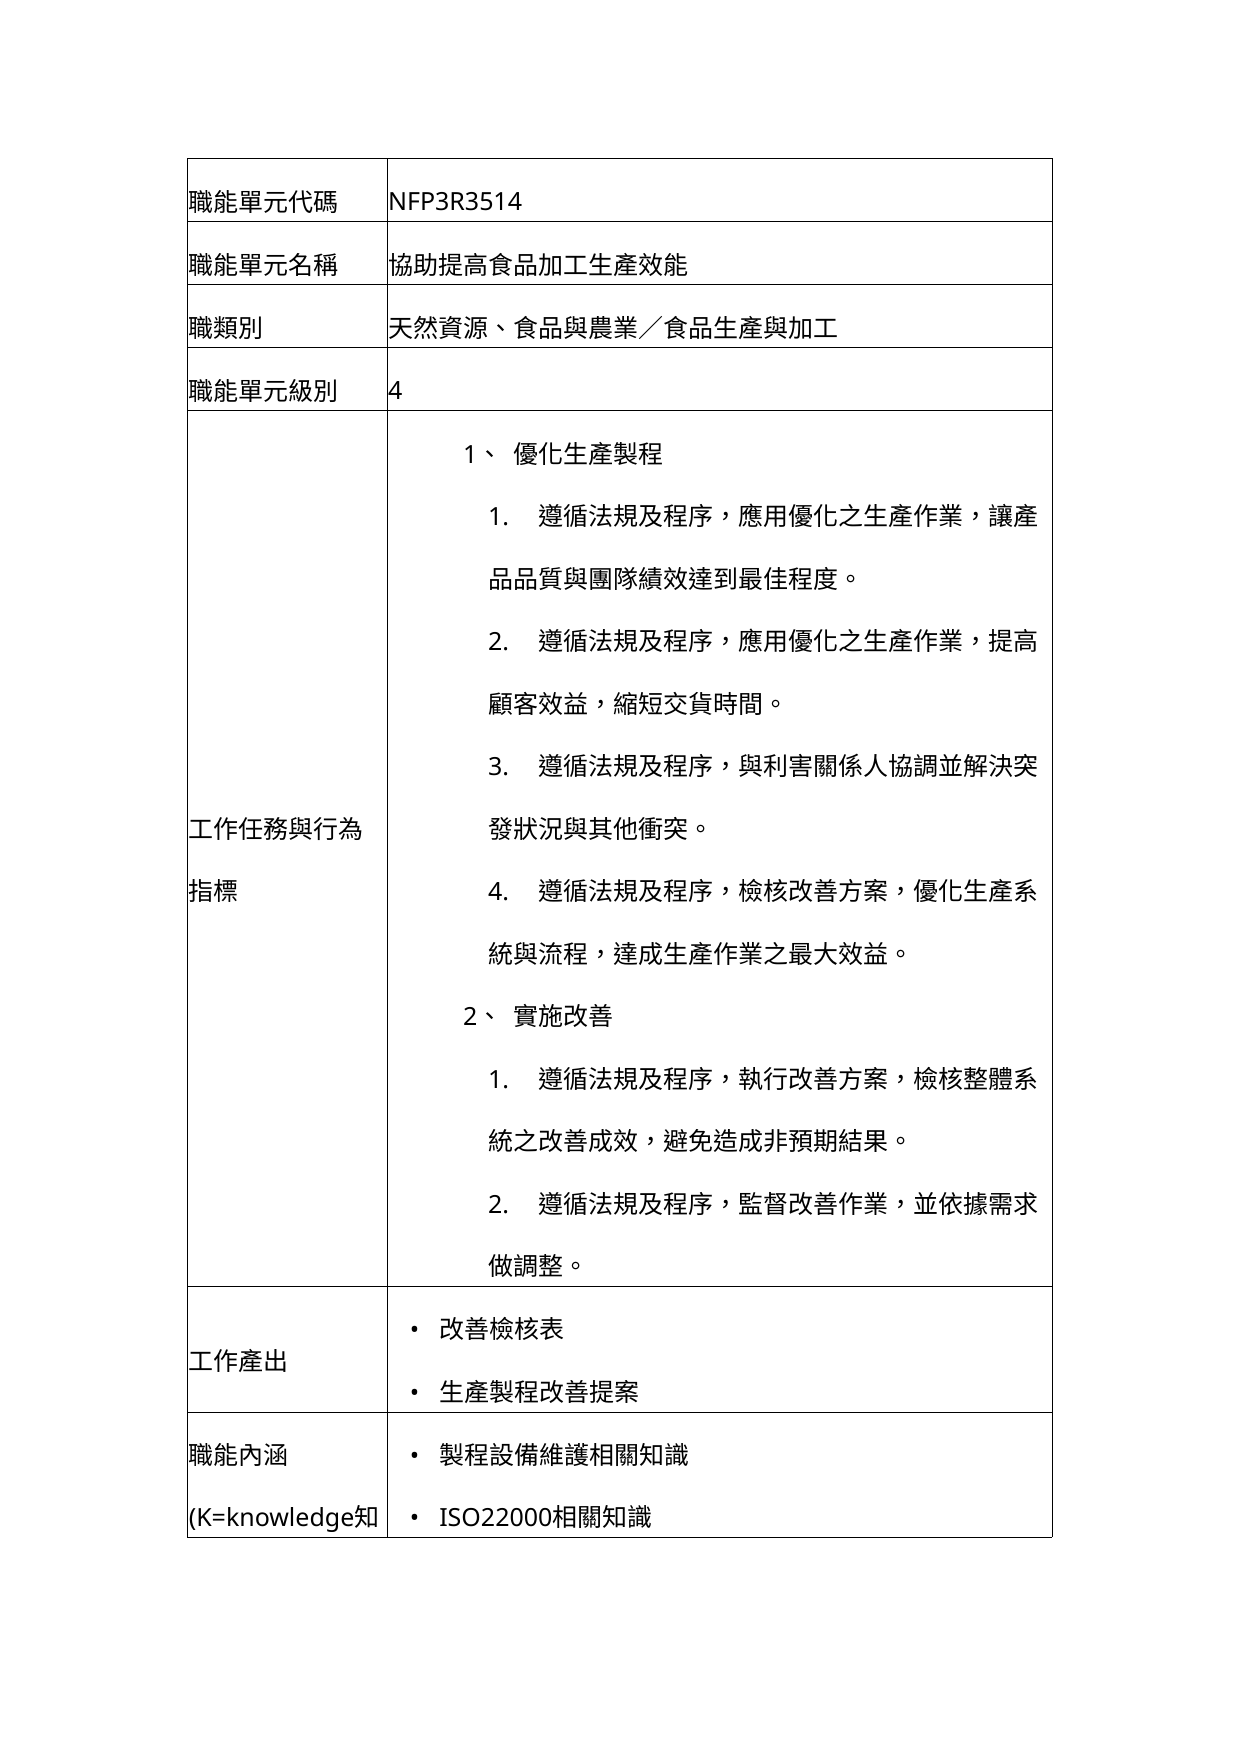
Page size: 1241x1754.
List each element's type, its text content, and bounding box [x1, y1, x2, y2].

table_header 職能單元代碼 [188, 159, 387, 221]
table_cell 職能單元名稱 [188, 222, 387, 284]
table_cell 工作任務與行為指標 [188, 411, 387, 1286]
table_cell 天然資源、食品與農業／食品生產與加工 [388, 285, 1052, 347]
table_cell 職類別 [188, 285, 387, 347]
table_cell 優化生產製程 遵循法規及程序，應用優化之生產作業，讓產品品質與團隊績效達到最佳程度。 遵循法規及程序，應用優化之生產作業，提高顧客效益，縮短交貨時間。 遵循法規及程序，與利害關係人協調並解決突發狀況與其他衝突。 遵循法規及程序，檢核改善方案，優化生產系統與流程，達成生產作業之最大效益。 實施改善 遵循法規及程序，執行改善方案，檢核整體系統之改善成效，避免造成非預期結果。 遵循法規及程序，監督改善作業，並依據需求做調整。 [388, 411, 1052, 1286]
table_cell 工作產出 [188, 1287, 387, 1411]
table_cell 職能內涵 (K=knowledge知 [188, 1413, 387, 1537]
table_header NFP3R3514 [388, 159, 1052, 221]
table_cell 改善檢核表 生產製程改善提案 [388, 1287, 1052, 1411]
table_cell 協助提高食品加工生產效能 [388, 222, 1052, 284]
table_cell 製程設備維護相關知識 ISO22000相關知識 品質管理相關知識 食品包裝相關知識 職業安全衛生相關知識 食品製程相關知識 食品安全衛生管理相關知識 [388, 1413, 1052, 1537]
table_cell 職能單元級別 [188, 348, 387, 410]
table_cell 4 [388, 348, 1052, 410]
